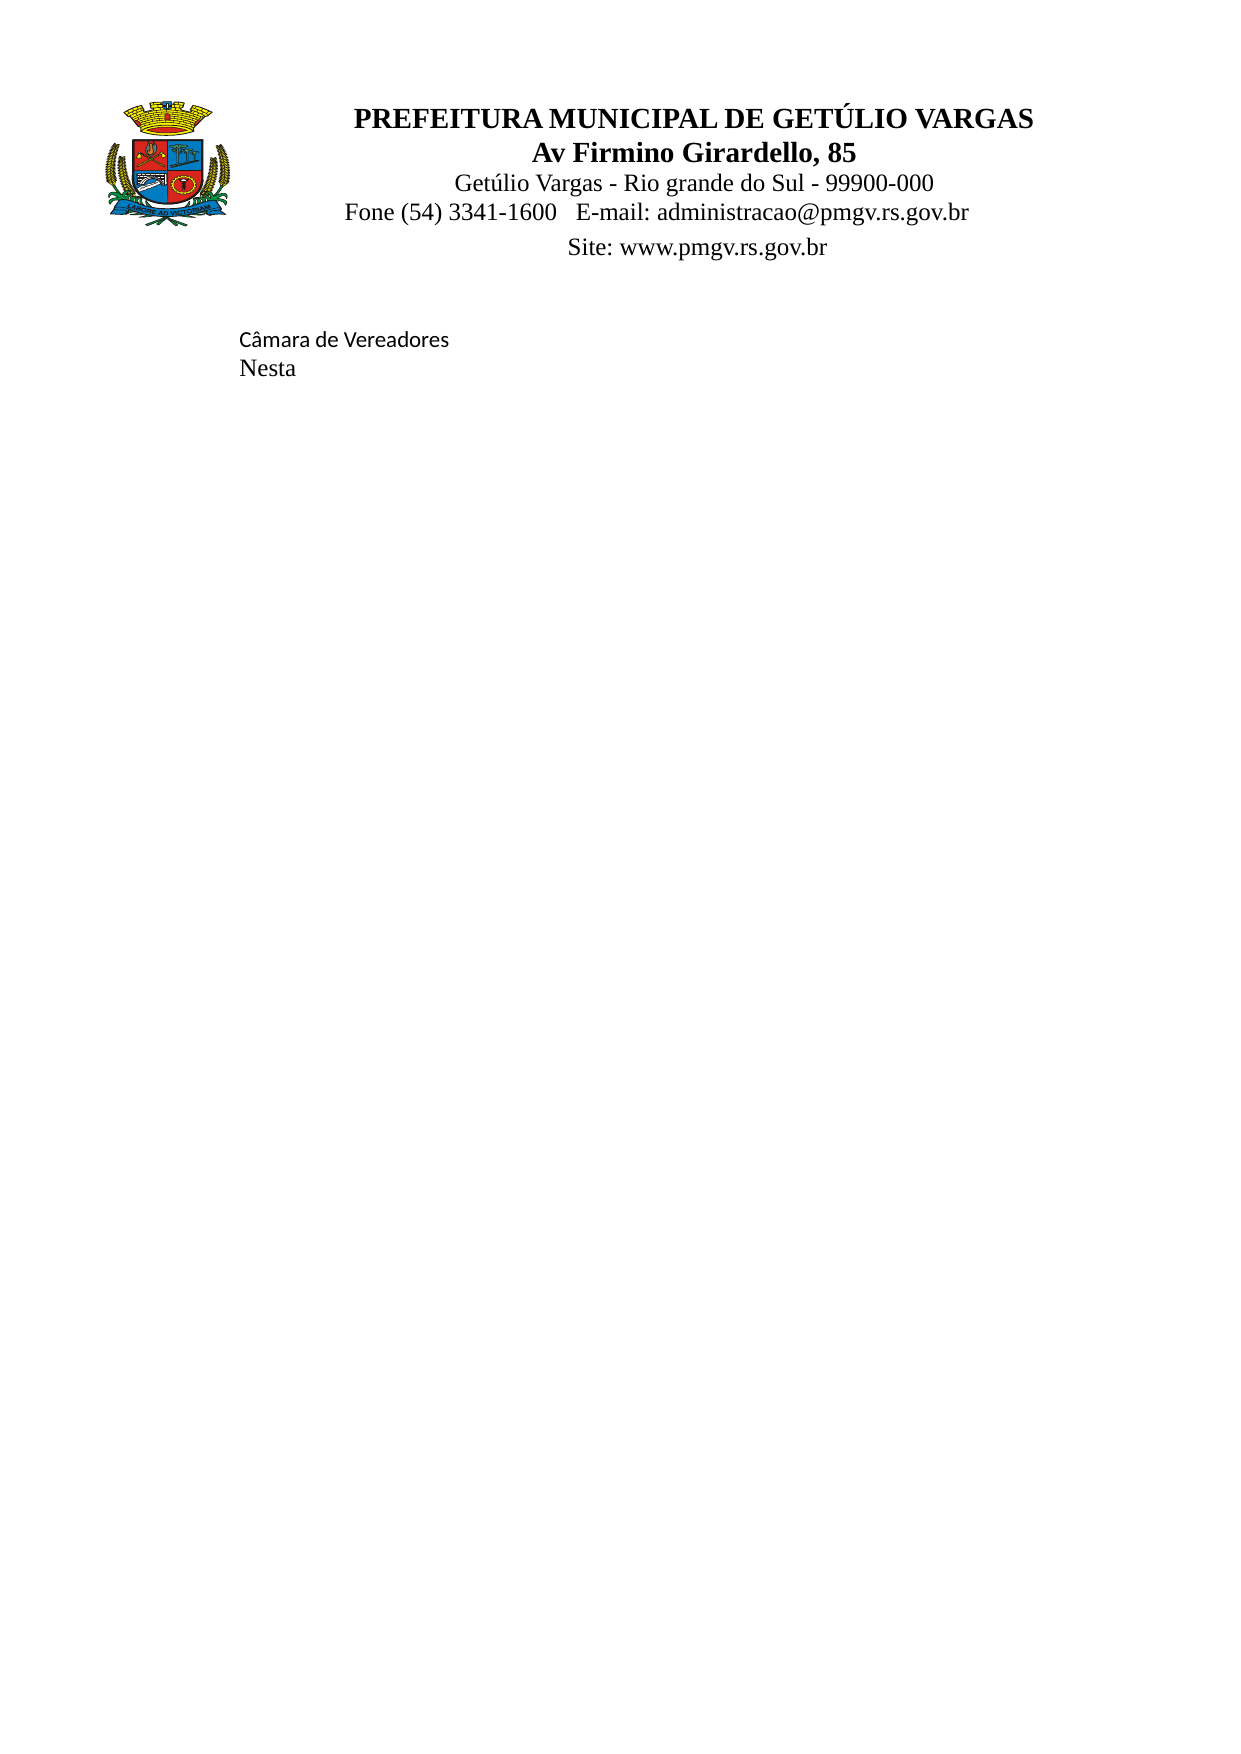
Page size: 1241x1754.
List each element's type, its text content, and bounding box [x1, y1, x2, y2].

text Nesta [239, 353, 1122, 381]
text Câmara de Vereadores [239, 325, 1122, 353]
